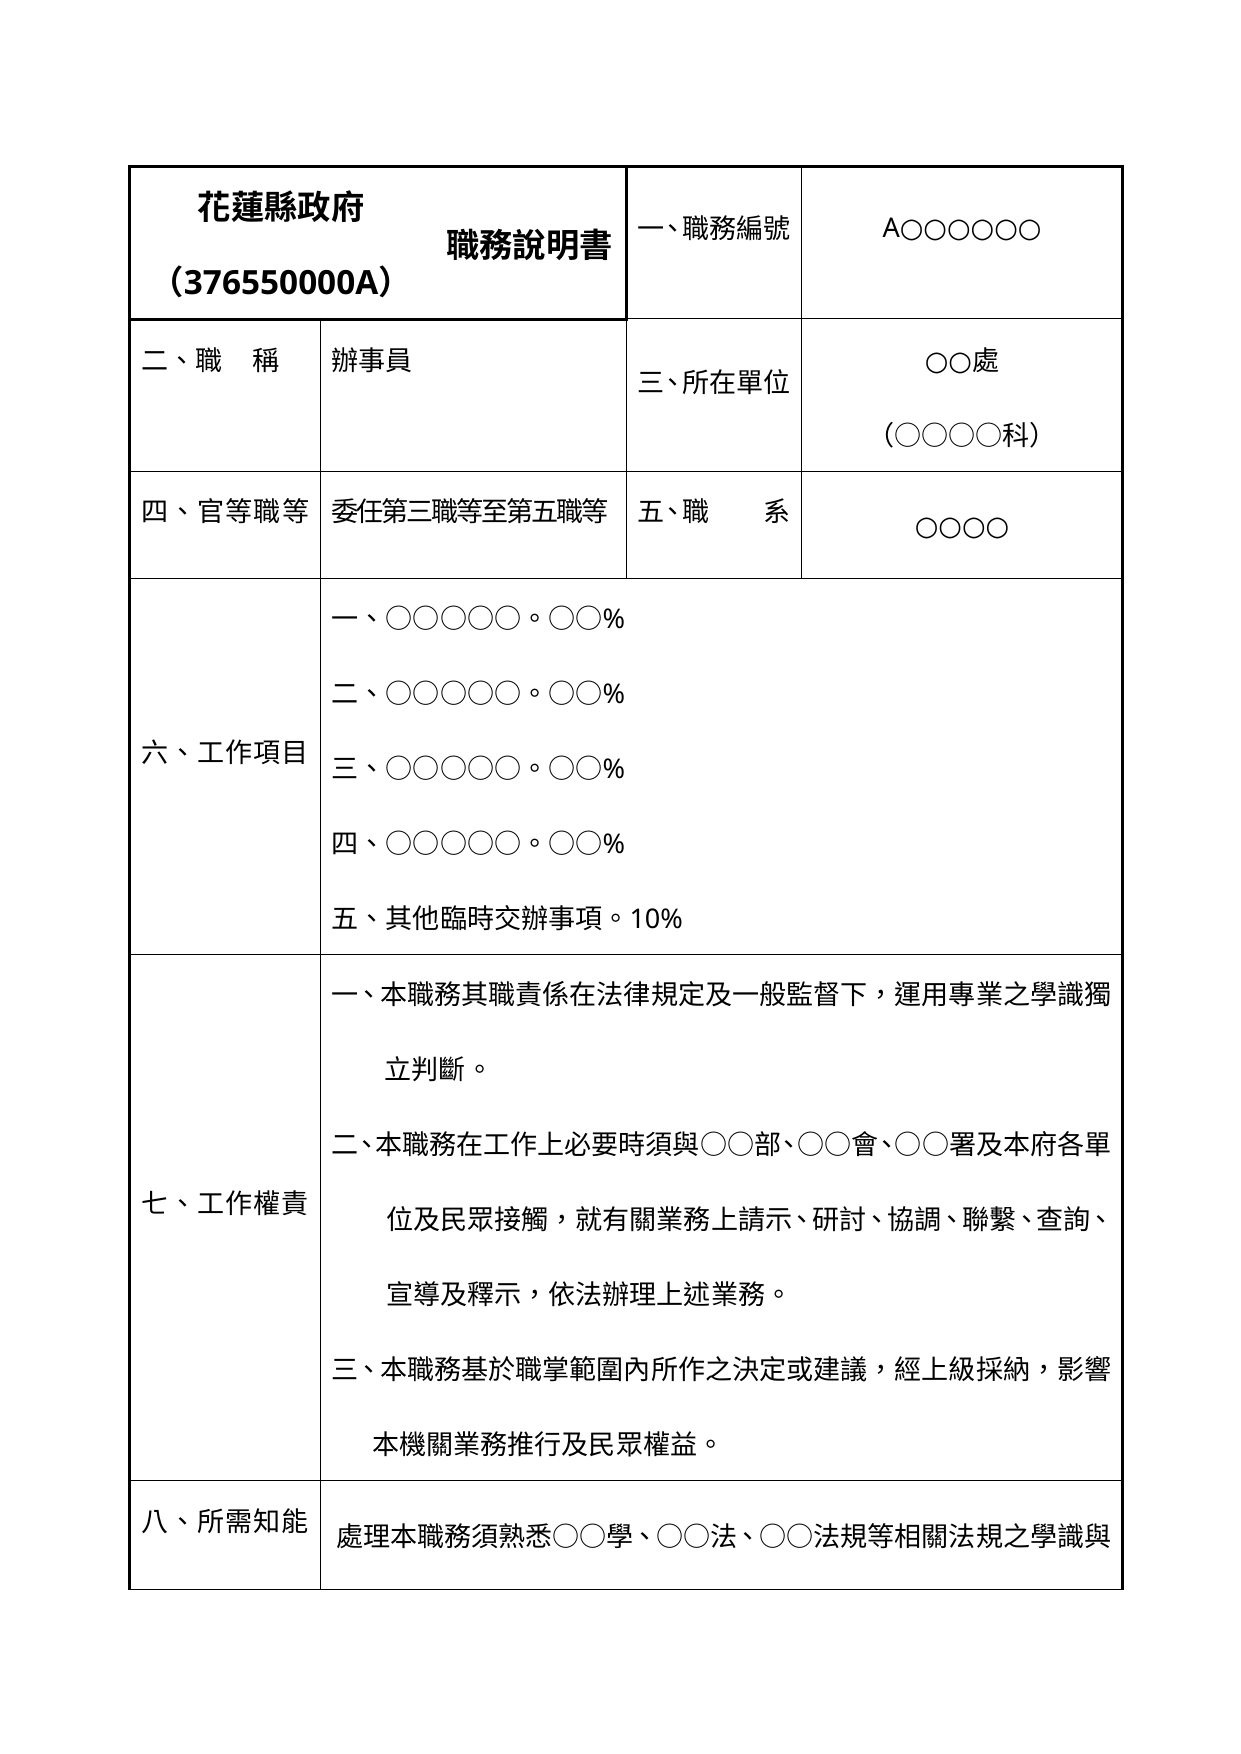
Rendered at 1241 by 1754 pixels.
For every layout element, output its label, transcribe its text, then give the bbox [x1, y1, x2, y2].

table_cell 委任第三職等至第五職等 [321, 472, 626, 578]
table_cell 三、所在單位 [627, 319, 801, 471]
table_cell 一、○○○○○。○○% 二、○○○○○。○○% 三、○○○○○。○○% 四、○○○○○。○○% 五、其他臨時交辦事項。10% [321, 579, 1121, 954]
table_header 職務說明書 [433, 168, 625, 318]
table_cell ○○處 （○○○○科） [802, 319, 1121, 471]
table_cell ○○○○ [802, 472, 1121, 578]
table_header 花蓮縣政府 （376550000A） [131, 168, 432, 318]
table_cell 一、本職務其職責係在法律規定及一般監督下，運用專業之學識獨立判斷。 二、本職務在工作上必要時須與○○部、○○會、○○署及本府各單位及民眾接觸，就有關業務上請示、研討、協調、聯繫、查詢、宣導及釋示，依法辦理上述業務。 三、本職務基於職掌範圍內所作之決定或建議，經上級採納，影響本機關業務推行及民眾權益。 [321, 955, 1121, 1480]
table_header A○○○○○○ [802, 168, 1121, 318]
table_header 一、職務編號 [628, 168, 801, 318]
table_cell 辦事員 [321, 321, 626, 471]
table_cell 七、工作權責 [131, 955, 320, 1480]
table_cell 四、官等職等 [131, 472, 320, 578]
table_cell 八、所需知能 [131, 1481, 320, 1588]
table_cell 五、職 系 [627, 472, 801, 578]
table_cell 二、職 稱 [131, 321, 320, 471]
table_cell 處理本職務須熟悉○○學、○○法、○○法規等相關法規之學識與 [321, 1481, 1121, 1588]
table_cell 六、工作項目 [131, 579, 320, 954]
